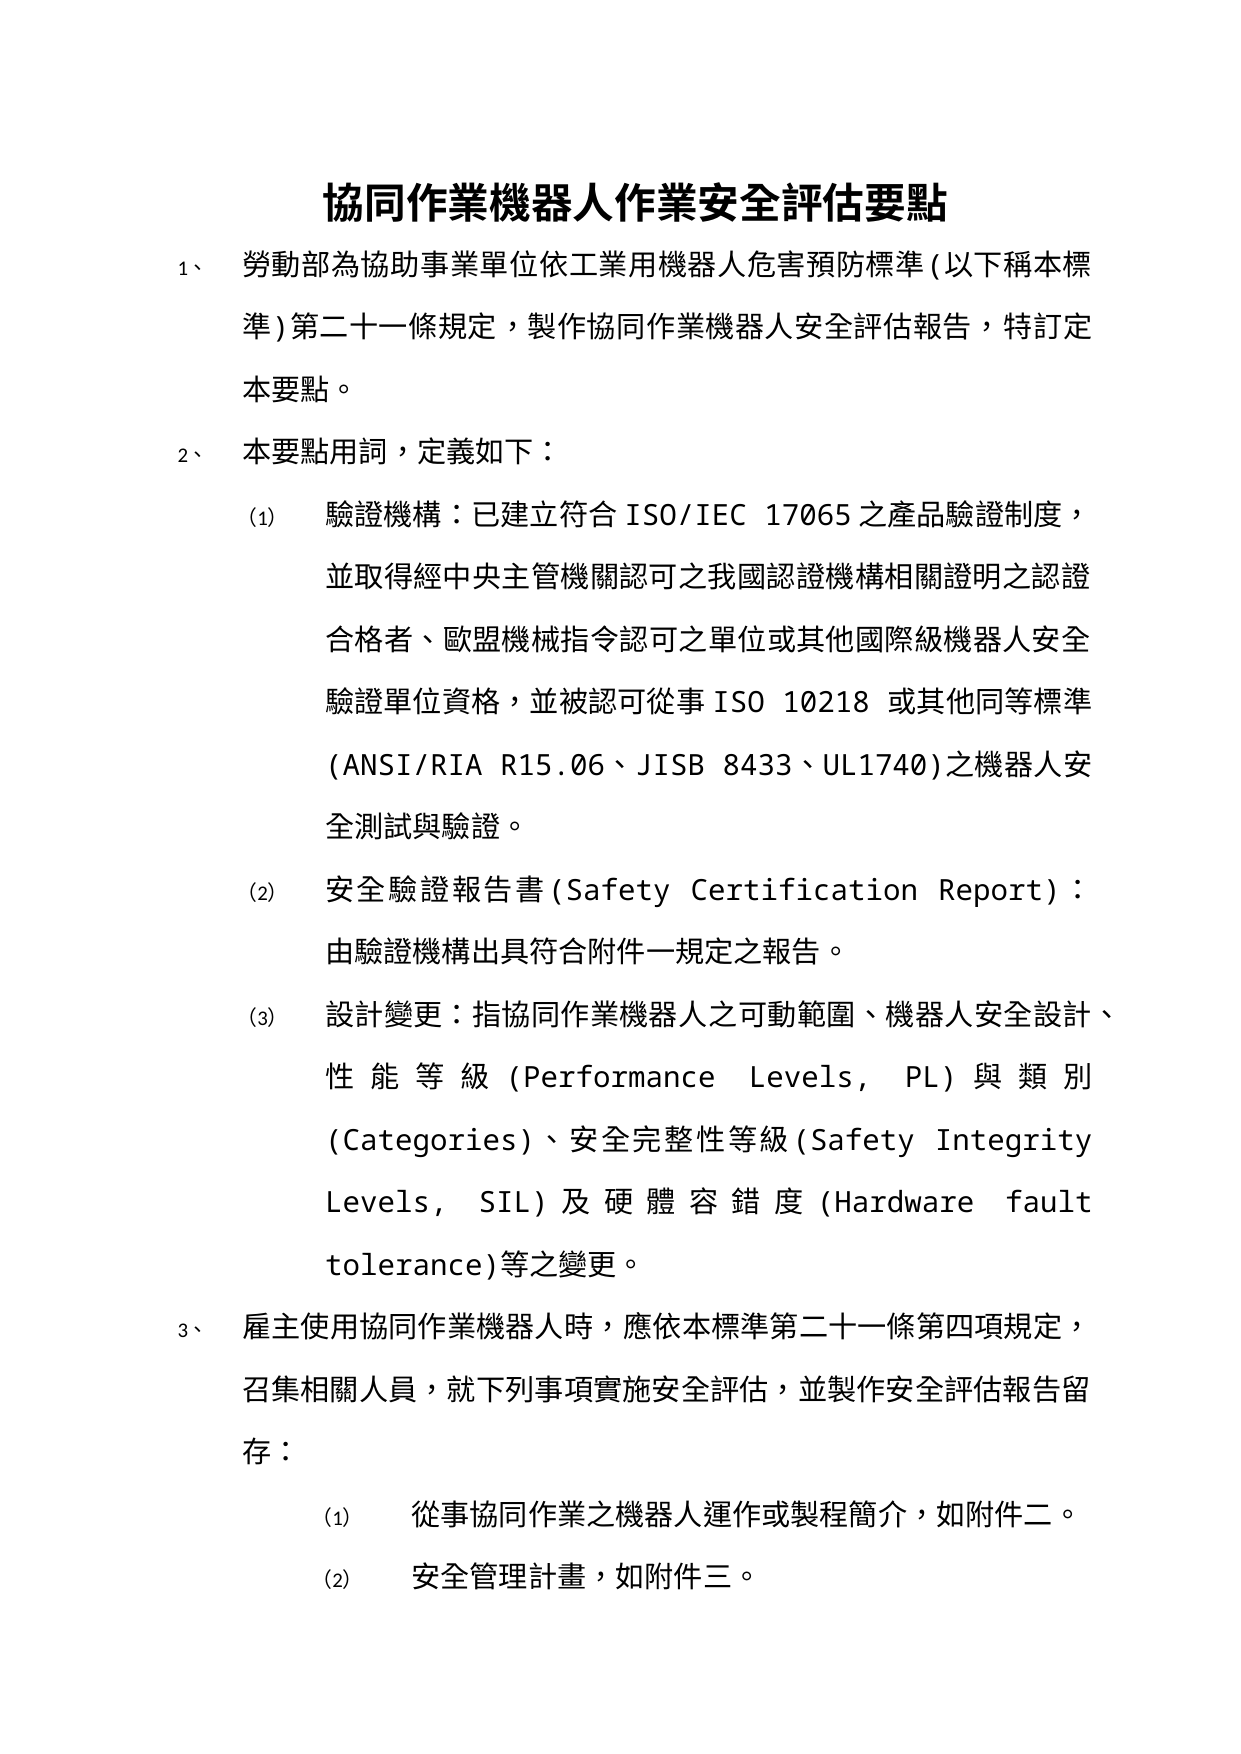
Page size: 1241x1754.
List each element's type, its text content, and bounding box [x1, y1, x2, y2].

text 協同作業機器人作業安全評估要點 [177, 158, 1092, 221]
list 從事協同作業之機器人運作或製程簡介，如附件二。 [311, 1471, 1092, 1533]
list 驗證機構：已建立符合ISO/IEC 17065之產品驗證制度，並取得經中央主管機關認可之我國認證機構相關證明之認證合格者、歐盟機械指令認可之單位或其他國際級機器人安全驗證單位資格，並被認可從事ISO 10218 或其他同等標準(ANSI/RIA R15.06、JISB 8433、UL1740)之機器人安全測試與驗證。 [236, 471, 1092, 846]
list 本要點用詞，定義如下： [177, 408, 1092, 471]
list 雇主使用協同作業機器人時，應依本標準第二十一條第四項規定，召集相關人員，就下列事項實施安全評估，並製作安全評估報告留存： [177, 1283, 1092, 1471]
list 安全管理計畫，如附件三。 [311, 1533, 1092, 1596]
list 安全驗證報告書(Safety Certification Report)：由驗證機構出具符合附件一規定之報告。 [236, 846, 1092, 971]
list 設計變更：指協同作業機器人之可動範圍、機器人安全設計、性能等級(Performance Levels, PL)與類別(Categories)、安全完整性等級(Safety Integrity Levels, SIL)及硬體容錯度(Hardware fault tolerance)等之變更。 [236, 971, 1092, 1283]
list 勞動部為協助事業單位依工業用機器人危害預防標準(以下稱本標準)第二十一條規定，製作協同作業機器人安全評估報告，特訂定本要點。 [177, 221, 1092, 408]
